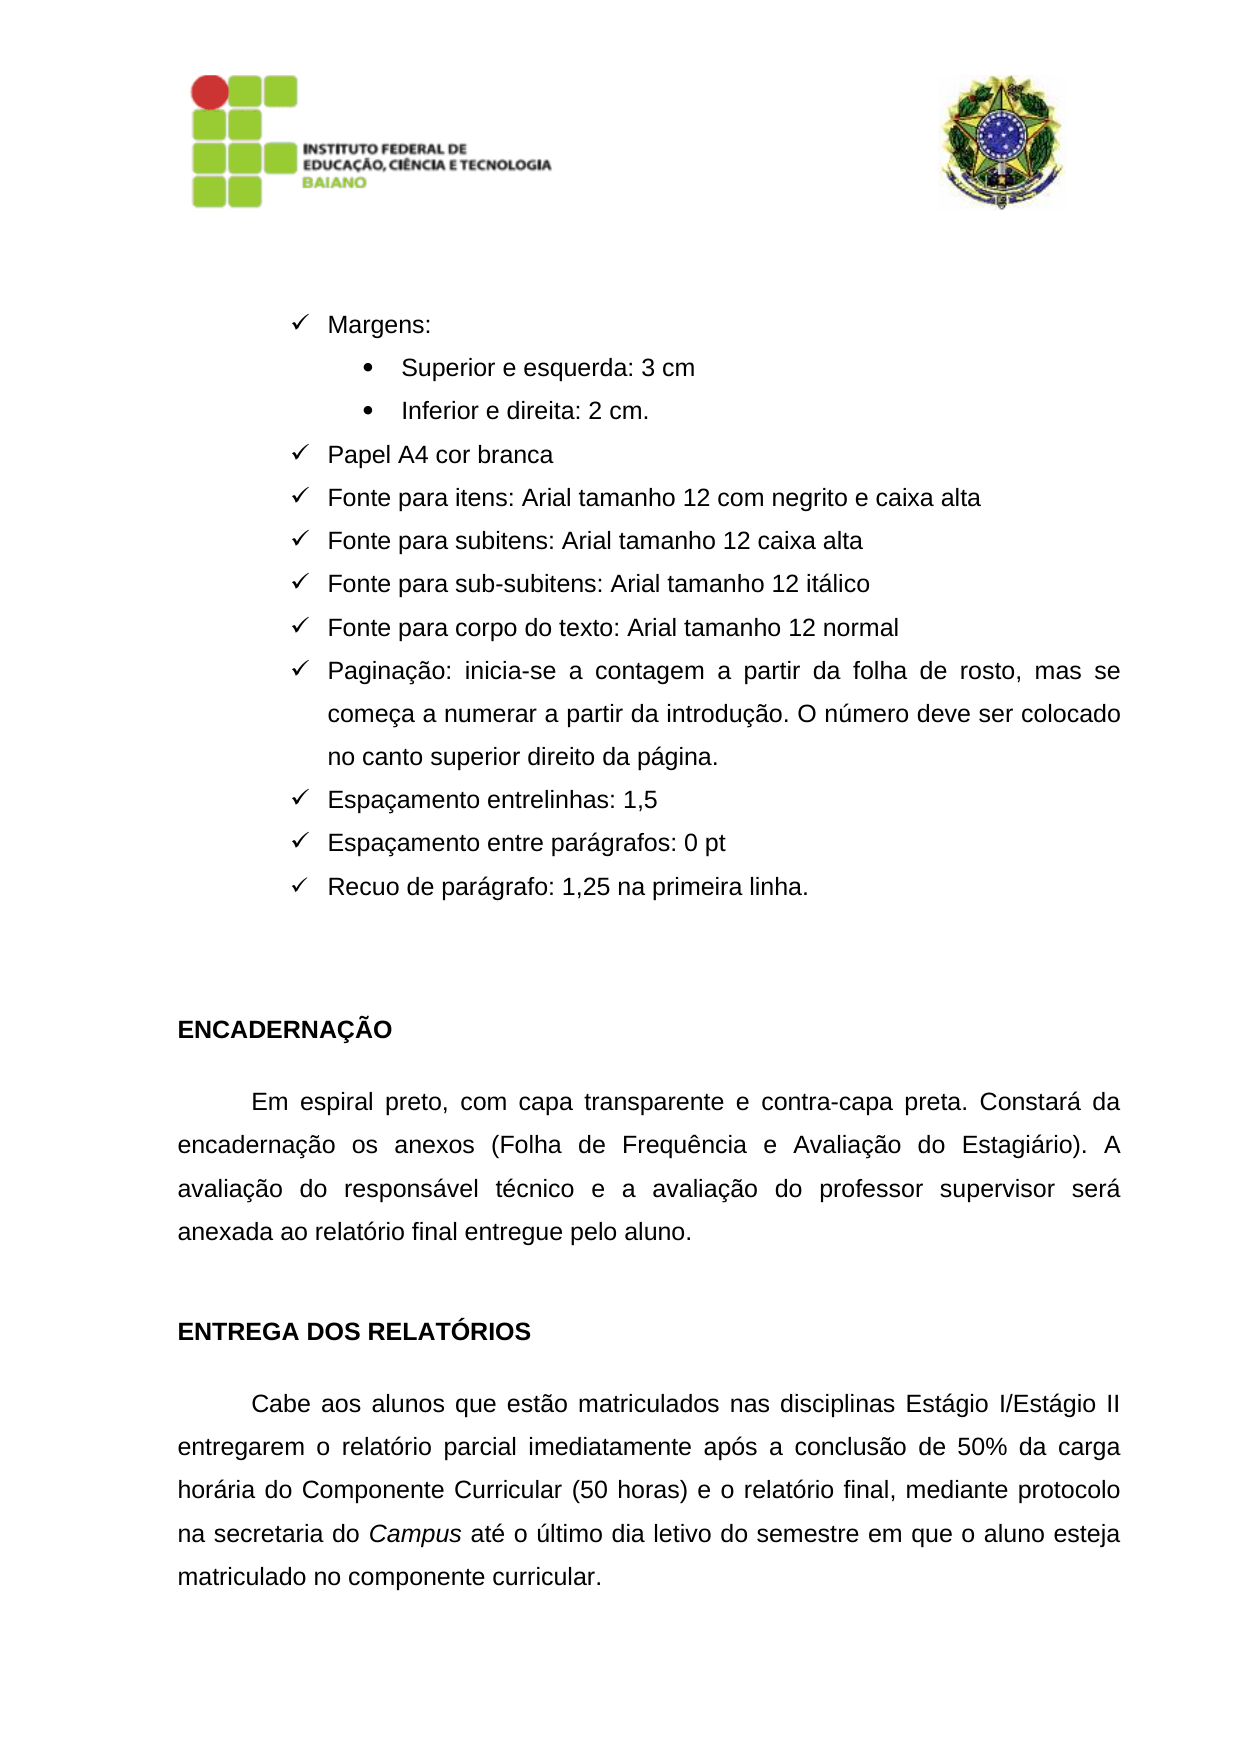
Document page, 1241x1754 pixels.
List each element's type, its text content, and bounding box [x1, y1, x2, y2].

text ENCADERNAÇÃO [177, 1015, 1122, 1044]
list Paginação: inicia-se a contagem a partir da folha de rosto, mas se começa a numerar a partir da introdução. O número deve ser colocado no canto superior direito da página. [290, 656, 1122, 771]
list Fonte para subitens: Arial tamanho 12 caixa alta [290, 526, 1122, 555]
list Margens: [290, 310, 1122, 339]
list Papel A4 cor branca [290, 439, 1122, 468]
text ENTREGA DOS RELATÓRIOS [177, 1317, 1122, 1346]
list Fonte para sub-subitens: Arial tamanho 12 itálico [290, 569, 1122, 598]
text Cabe aos alunos que estão matriculados nas disciplinas Estágio I/Estágio II entregarem o relatório parcial imediatamente após a conclusão de 50% da carga horária do Componente Curricular (50 horas) e o relatório final, mediante protocolo na secretaria do Campus até o último dia letivo do semestre em que o aluno esteja matriculado no componente curricular. [177, 1389, 1122, 1590]
list Inferior e direita: 2 cm. [363, 396, 1122, 425]
text Em espiral preto, com capa transparente e contra-capa preta. Constará da encadernação os anexos (Folha de Frequência e Avaliação do Estagiário). A avaliação do responsável técnico e a avaliação do professor supervisor será anexada ao relatório final entregue pelo aluno. [177, 1087, 1122, 1245]
list Recuo de parágrafo: 1,25 na primeira linha. [290, 872, 1122, 900]
list Superior e esquerda: 3 cm [363, 353, 1122, 382]
list Fonte para itens: Arial tamanho 12 com negrito e caixa alta [290, 483, 1122, 512]
list Espaçamento entrelinhas: 1,5 [290, 785, 1122, 814]
list Fonte para corpo do texto: Arial tamanho 12 normal [290, 612, 1122, 641]
list Espaçamento entre parágrafos: 0 pt [290, 828, 1122, 857]
